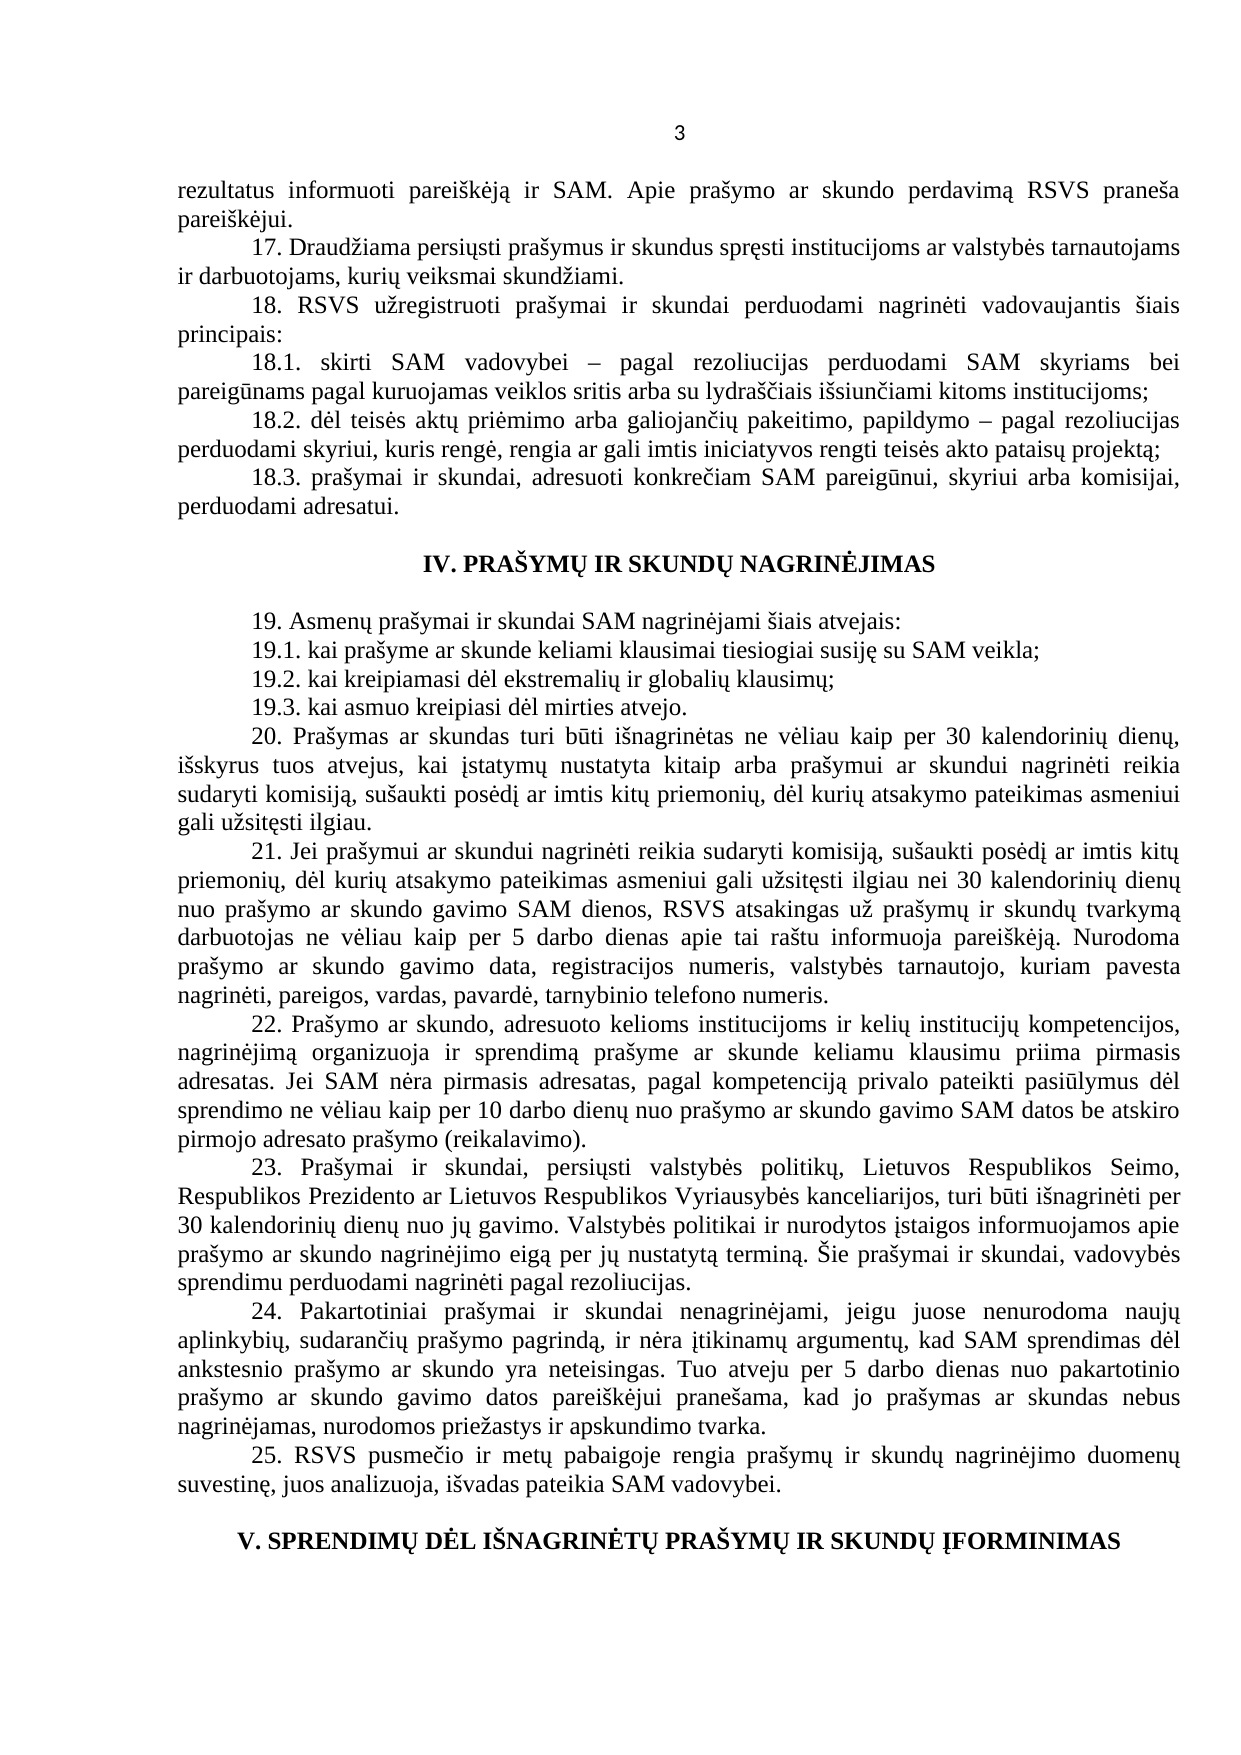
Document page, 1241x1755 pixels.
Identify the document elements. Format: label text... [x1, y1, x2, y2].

text rezultatus informuoti pareiškėją ir SAM. Apie prašymo ar skundo perdavimą RSVS praneša pareiškėjui. [177, 175, 1181, 232]
text 23. Prašymai ir skundai, persiųsti valstybės politikų, Lietuvos Respublikos Seimo, Respublikos Prezidento ar Lietuvos Respublikos Vyriausybės kanceliarijos, turi būti išnagrinėti per 30 kalendorinių dienų nuo jų gavimo. Valstybės politikai ir nurodytos įstaigos informuojamos apie prašymo ar skundo nagrinėjimo eigą per jų nustatytą terminą. Šie prašymai ir skundai, vadovybės sprendimu perduodami nagrinėti pagal rezoliucijas. [177, 1152, 1181, 1296]
text IV. PRAŠYMŲ IR SKUNDŲ NAGRINĖJIMAS [177, 549, 1181, 577]
text 25. RSVS pusmečio ir metų pabaigoje rengia prašymų ir skundų nagrinėjimo duomenų suvestinę, juos analizuoja, išvadas pateikia SAM vadovybei. [177, 1440, 1181, 1497]
text 18.1. skirti SAM vadovybei – pagal rezoliucijas perduodami SAM skyriams bei pareigūnams pagal kuruojamas veiklos sritis arba su lydraščiais išsiunčiami kitoms institucijoms; [177, 347, 1181, 405]
text 17. Draudžiama persiųsti prašymus ir skundus spręsti institucijoms ar valstybės tarnautojams ir darbuotojams, kurių veiksmai skundžiami. [177, 232, 1181, 290]
text 22. Prašymo ar skundo, adresuoto kelioms institucijoms ir kelių institucijų kompetencijos, nagrinėjimą organizuoja ir sprendimą prašyme ar skunde keliamu klausimu priima pirmasis adresatas. Jei SAM nėra pirmasis adresatas, pagal kompetenciją privalo pateikti pasiūlymus dėl sprendimo ne vėliau kaip per 10 darbo dienų nuo prašymo ar skundo gavimo SAM datos be atskiro pirmojo adresato prašymo (reikalavimo). [177, 1009, 1181, 1152]
text 18.2. dėl teisės aktų priėmimo arba galiojančių pakeitimo, papildymo – pagal rezoliucijas perduodami skyriui, kuris rengė, rengia ar gali imtis iniciatyvos rengti teisės akto pataisų projektą; [177, 405, 1181, 462]
text 21. Jei prašymui ar skundui nagrinėti reikia sudaryti komisiją, sušaukti posėdį ar imtis kitų priemonių, dėl kurių atsakymo pateikimas asmeniui gali užsitęsti ilgiau nei 30 kalendorinių dienų nuo prašymo ar skundo gavimo SAM dienos, RSVS atsakingas už prašymų ir skundų tvarkymą darbuotojas ne vėliau kaip per 5 darbo dienas apie tai raštu informuoja pareiškėją. Nurodoma prašymo ar skundo gavimo data, registracijos numeris, valstybės tarnautojo, kuriam pavesta nagrinėti, pareigos, vardas, pavardė, tarnybinio telefono numeris. [177, 836, 1181, 1009]
text 18.3. prašymai ir skundai, adresuoti konkrečiam SAM pareigūnui, skyriui arba komisijai, perduodami adresatui. [177, 462, 1181, 520]
text 20. Prašymas ar skundas turi būti išnagrinėtas ne vėliau kaip per 30 kalendorinių dienų, išskyrus tuos atvejus, kai įstatymų nustatyta kitaip arba prašymui ar skundui nagrinėti reikia sudaryti komisiją, sušaukti posėdį ar imtis kitų priemonių, dėl kurių atsakymo pateikimas asmeniui gali užsitęsti ilgiau. [177, 721, 1181, 836]
text 19.3. kai asmuo kreipiasi dėl mirties atvejo. [177, 692, 1181, 721]
text V. SPRENDIMŲ DĖL IŠNAGRINĖTŲ PRAŠYMŲ IR SKUNDŲ ĮFORMINIMAS [177, 1526, 1181, 1555]
text 24. Pakartotiniai prašymai ir skundai nenagrinėjami, jeigu juose nenurodoma naujų aplinkybių, sudarančių prašymo pagrindą, ir nėra įtikinamų argumentų, kad SAM sprendimas dėl ankstesnio prašymo ar skundo yra neteisingas. Tuo atveju per 5 darbo dienas nuo pakartotinio prašymo ar skundo gavimo datos pareiškėjui pranešama, kad jo prašymas ar skundas nebus nagrinėjamas, nurodomos priežastys ir apskundimo tvarka. [177, 1296, 1181, 1440]
text 19.1. kai prašyme ar skunde keliami klausimai tiesiogiai susiję su SAM veikla; [177, 635, 1181, 664]
text 19. Asmenų prašymai ir skundai SAM nagrinėjami šiais atvejais: [177, 606, 1181, 635]
text 18. RSVS užregistruoti prašymai ir skundai perduodami nagrinėti vadovaujantis šiais principais: [177, 290, 1181, 347]
text 19.2. kai kreipiamasi dėl ekstremalių ir globalių klausimų; [177, 664, 1181, 692]
